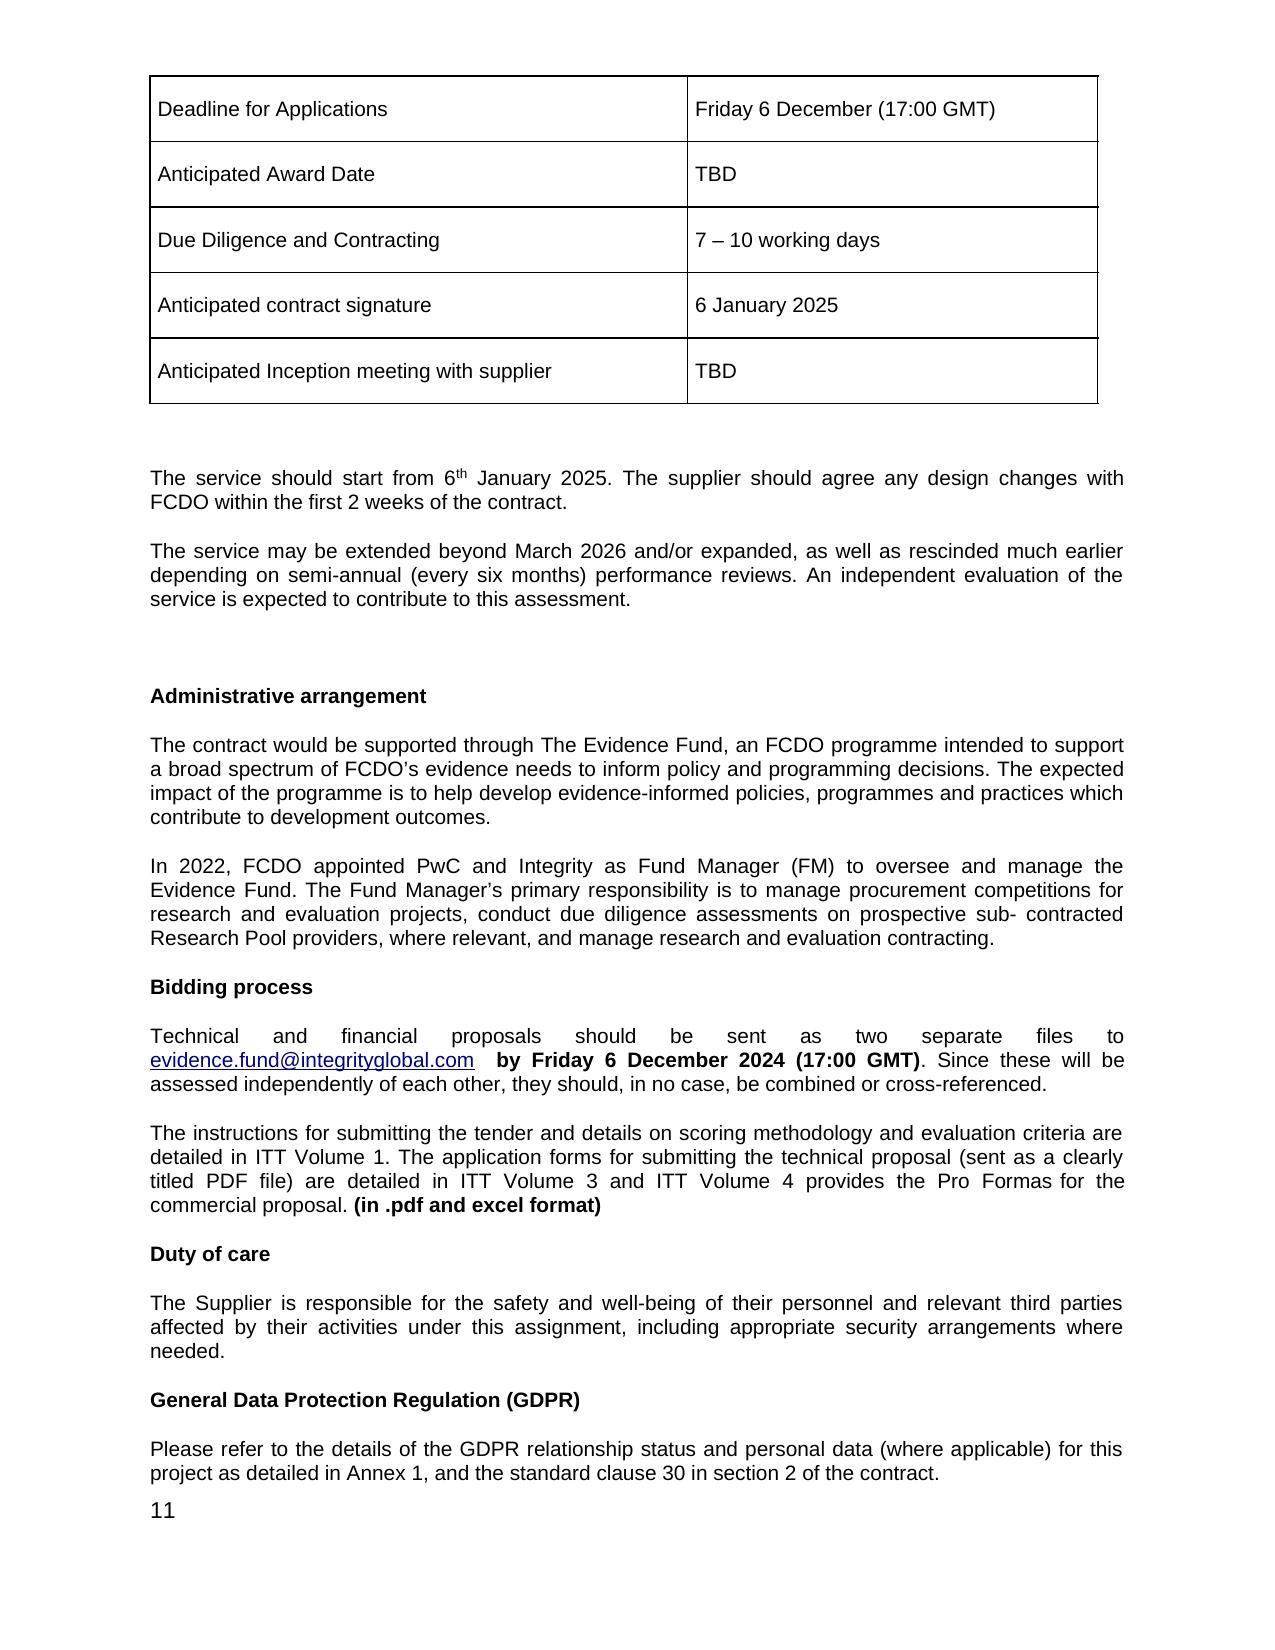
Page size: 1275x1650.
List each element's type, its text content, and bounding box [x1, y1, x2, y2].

text Please refer to the details of the GDPR relationship status and personal data (where applicable) for this project as detailed in Annex 1, and the standard clause 30 in section 2 of the contract. [150, 1436, 1125, 1484]
table_cell Friday 6 December (17:00 GMT) [688, 77, 1097, 141]
subtitle Bidding process [150, 975, 1125, 999]
table_cell 7 – 10 working days [688, 208, 1097, 272]
table_cell TBD [688, 142, 1097, 206]
subtitle Duty of care [150, 1242, 1125, 1266]
table_cell 6 January 2025 [688, 273, 1097, 337]
text The Supplier is responsible for the safety and well-being of their personnel and relevant third parties affected by their activities under this assignment, including appropriate security arrangements where needed. [150, 1291, 1125, 1362]
table_cell Anticipated Award Date [151, 142, 687, 206]
table_cell Due Diligence and Contracting [151, 208, 687, 272]
table_cell TBD [688, 339, 1097, 403]
subtitle Administrative arrangement [150, 684, 1125, 708]
table_cell Deadline for Applications [151, 77, 687, 141]
subtitle General Data Protection Regulation (GDPR) [150, 1387, 1125, 1411]
table_cell Anticipated contract signature [151, 273, 687, 337]
text In 2022, FCDO appointed PwC and Integrity as Fund Manager (FM) to oversee and manage the Evidence Fund. The Fund Manager’s primary responsibility is to manage procurement competitions for research and evaluation projects, conduct due diligence assessments on prospective sub- contracted Research Pool providers, where relevant, and ​​​​manage research and evaluation contracting. [150, 854, 1125, 950]
table_cell Anticipated Inception meeting with supplier [151, 339, 687, 403]
text The contract would be supported through The Evidence Fund, an FCDO programme intended to support a broad spectrum of FCDO’s evidence needs to inform policy and programming decisions. The expected impact of the programme is to help develop evidence-informed policies, programmes and practices which contribute to development outcomes. [150, 733, 1125, 829]
text The instructions for submitting the tender and details on scoring methodology and evaluation criteria are detailed in ITT Volume 1. The application forms for submitting the technical proposal (sent as a clearly titled PDF file) are detailed in ITT Volume 3 and ITT Volume 4 provides the Pro Formas for the commercial proposal. (in .pdf and excel format) [150, 1121, 1125, 1217]
text The service should start from 6th January 2025. The supplier should agree any design changes with FCDO within the first 2 weeks of the contract. [150, 466, 1125, 513]
text Technical and financial proposals should be sent as two separate files to evidence.fund@integrityglobal.com by Friday 6 December 2024 (17:00 GMT). Since these will be assessed independently of each other, they should, in no case, be combined or cross-referenced. [150, 1024, 1125, 1096]
text The service may be extended beyond March 2026 and/or expanded, as well as rescinded much earlier depending on semi-annual (every six months) performance reviews. An independent evaluation of the service is expected to contribute to this assessment. [150, 538, 1125, 610]
